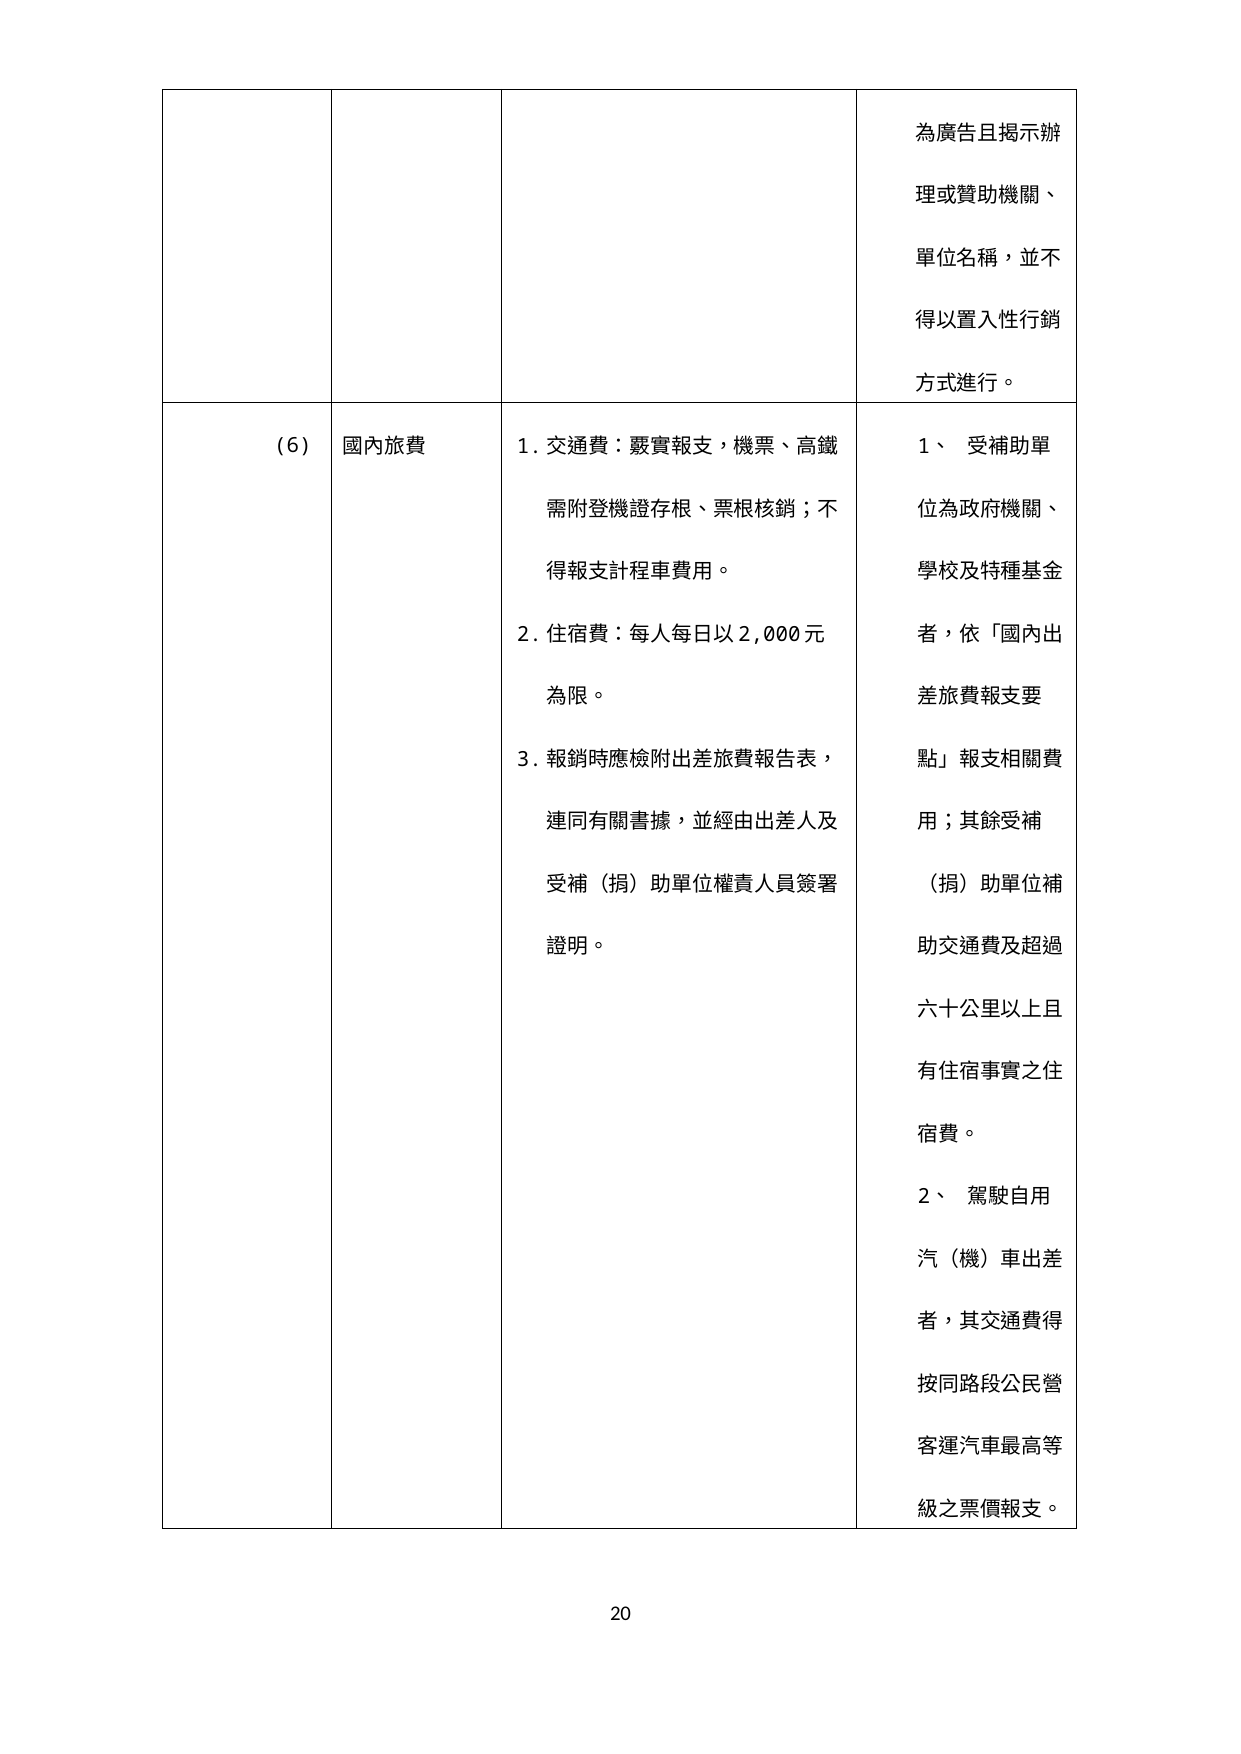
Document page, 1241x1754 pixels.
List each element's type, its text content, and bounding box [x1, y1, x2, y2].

table_cell [332, 90, 501, 402]
table_cell 為廣告且揭示辦理或贊助機關、單位名稱，並不得以置入性行銷方式進行。 [857, 90, 1076, 402]
table_cell 交通費：覈實報支，機票、高鐵需附登機證存根、票根核銷；不得報支計程車費用。 住宿費：每人每日以2,000元為限。 報銷時應檢附出差旅費報告表，連同有關書據，並經由出差人及受補（捐）助單位權責人員簽署證明。 [502, 403, 856, 1528]
table_cell [163, 90, 331, 402]
table_cell [163, 403, 331, 1528]
table_cell [502, 90, 856, 402]
table_cell 受補助單位為政府機關、學校及特種基金者，依「國內出差旅費報支要點」報支相關費用；其餘受補（捐）助單位補助交通費及超過六十公里以上且有住宿事實之住宿費。 駕駛自用汽（機）車出差者，其交通費得按同路段公民營客運汽車最高等級之票價報支。 [857, 403, 1076, 1528]
table_cell 國內旅費 [332, 403, 501, 1528]
